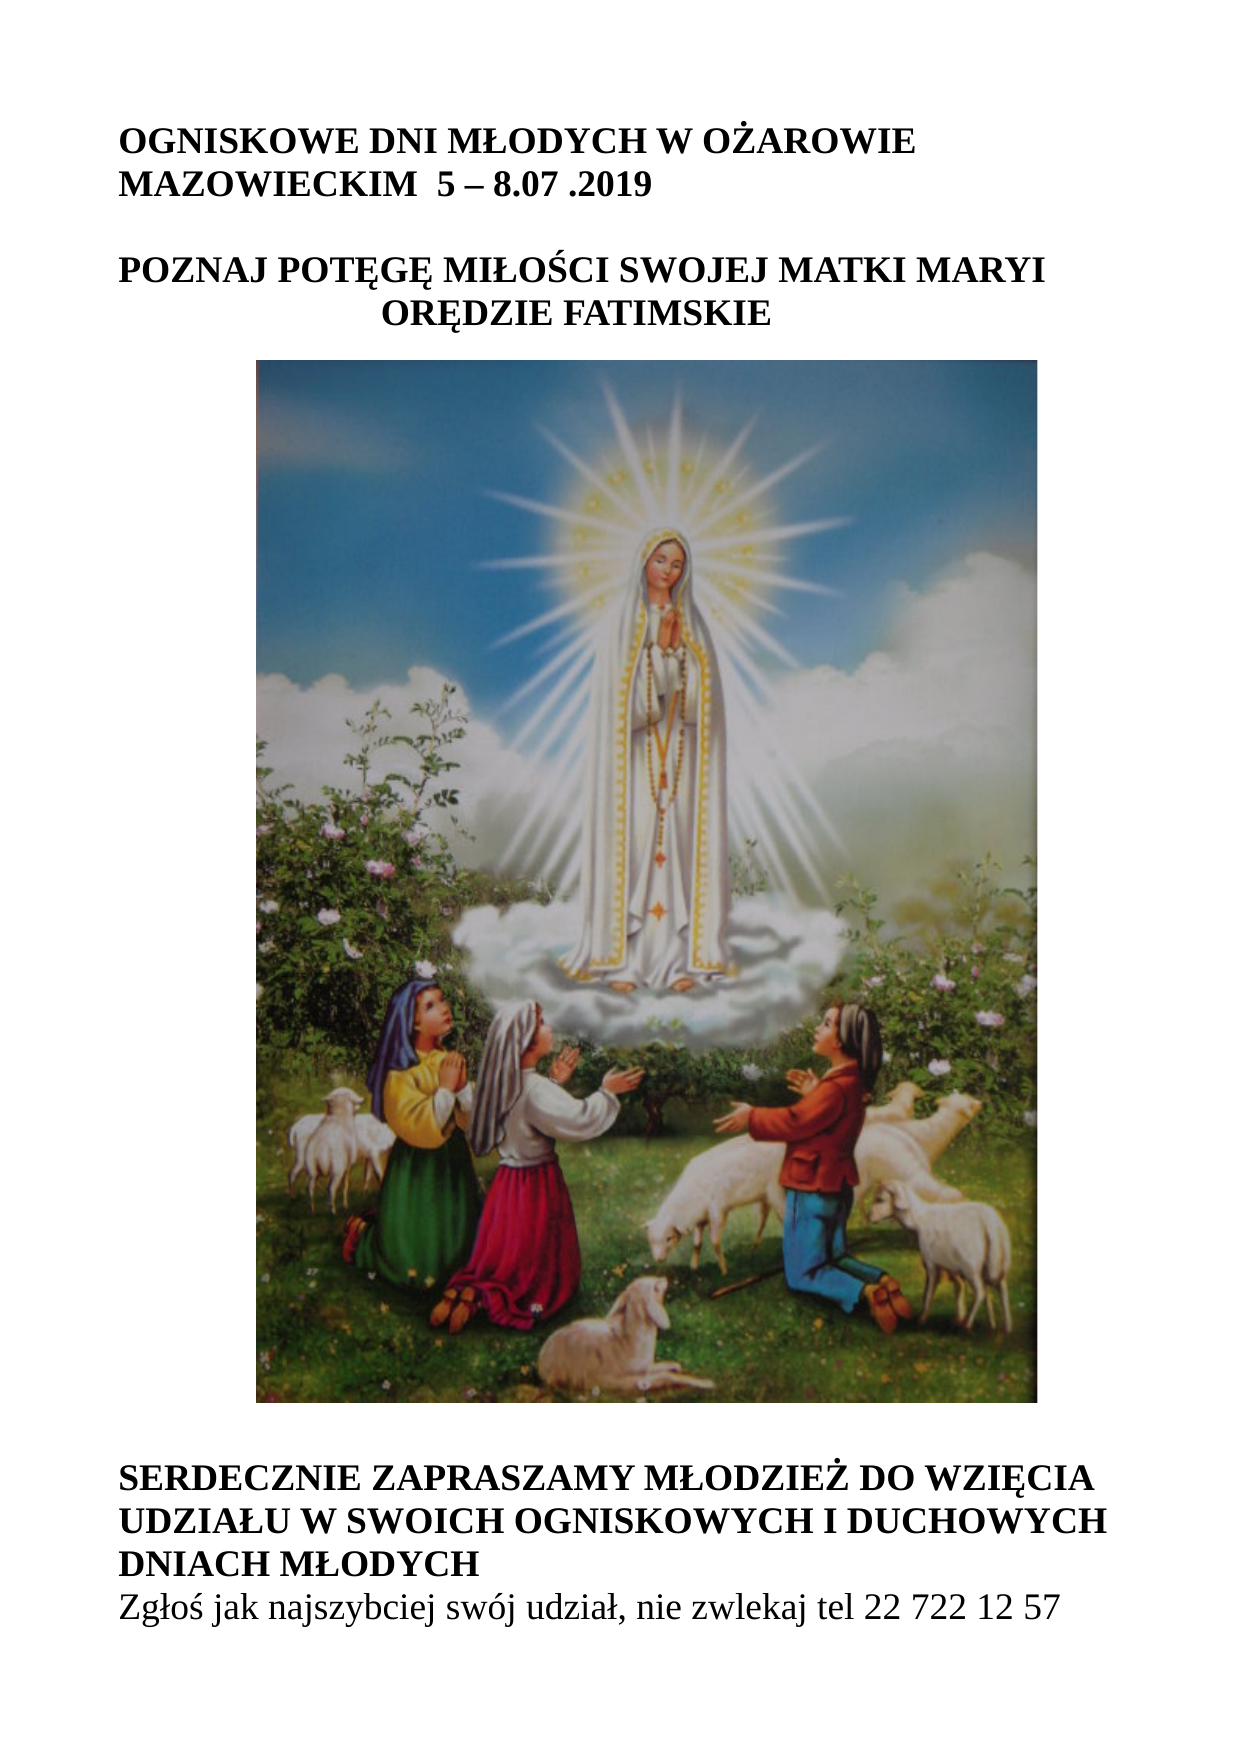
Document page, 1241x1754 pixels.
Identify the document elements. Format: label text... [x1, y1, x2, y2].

text SERDECZNIE ZAPRASZAMY MŁODZIEŻ DO WZIĘCIA UDZIAŁU W SWOICH OGNISKOWYCH I DUCHOWYCH DNIACH MŁODYCH [118, 1455, 1122, 1584]
text Zgłoś jak najszybciej swój udział, nie zwlekaj tel 22 722 12 57 [118, 1584, 1122, 1627]
text POZNAJ POTĘGĘ MIŁOŚCI SWOJEJ MATKI MARYI [118, 247, 1122, 291]
picture [256, 360, 1038, 1403]
text OGNISKOWE DNI MŁODYCH W OŻAROWIE MAZOWIECKIM 5 – 8.07 .2019 [118, 118, 1122, 204]
text ORĘDZIE FATIMSKIE [118, 291, 1122, 334]
